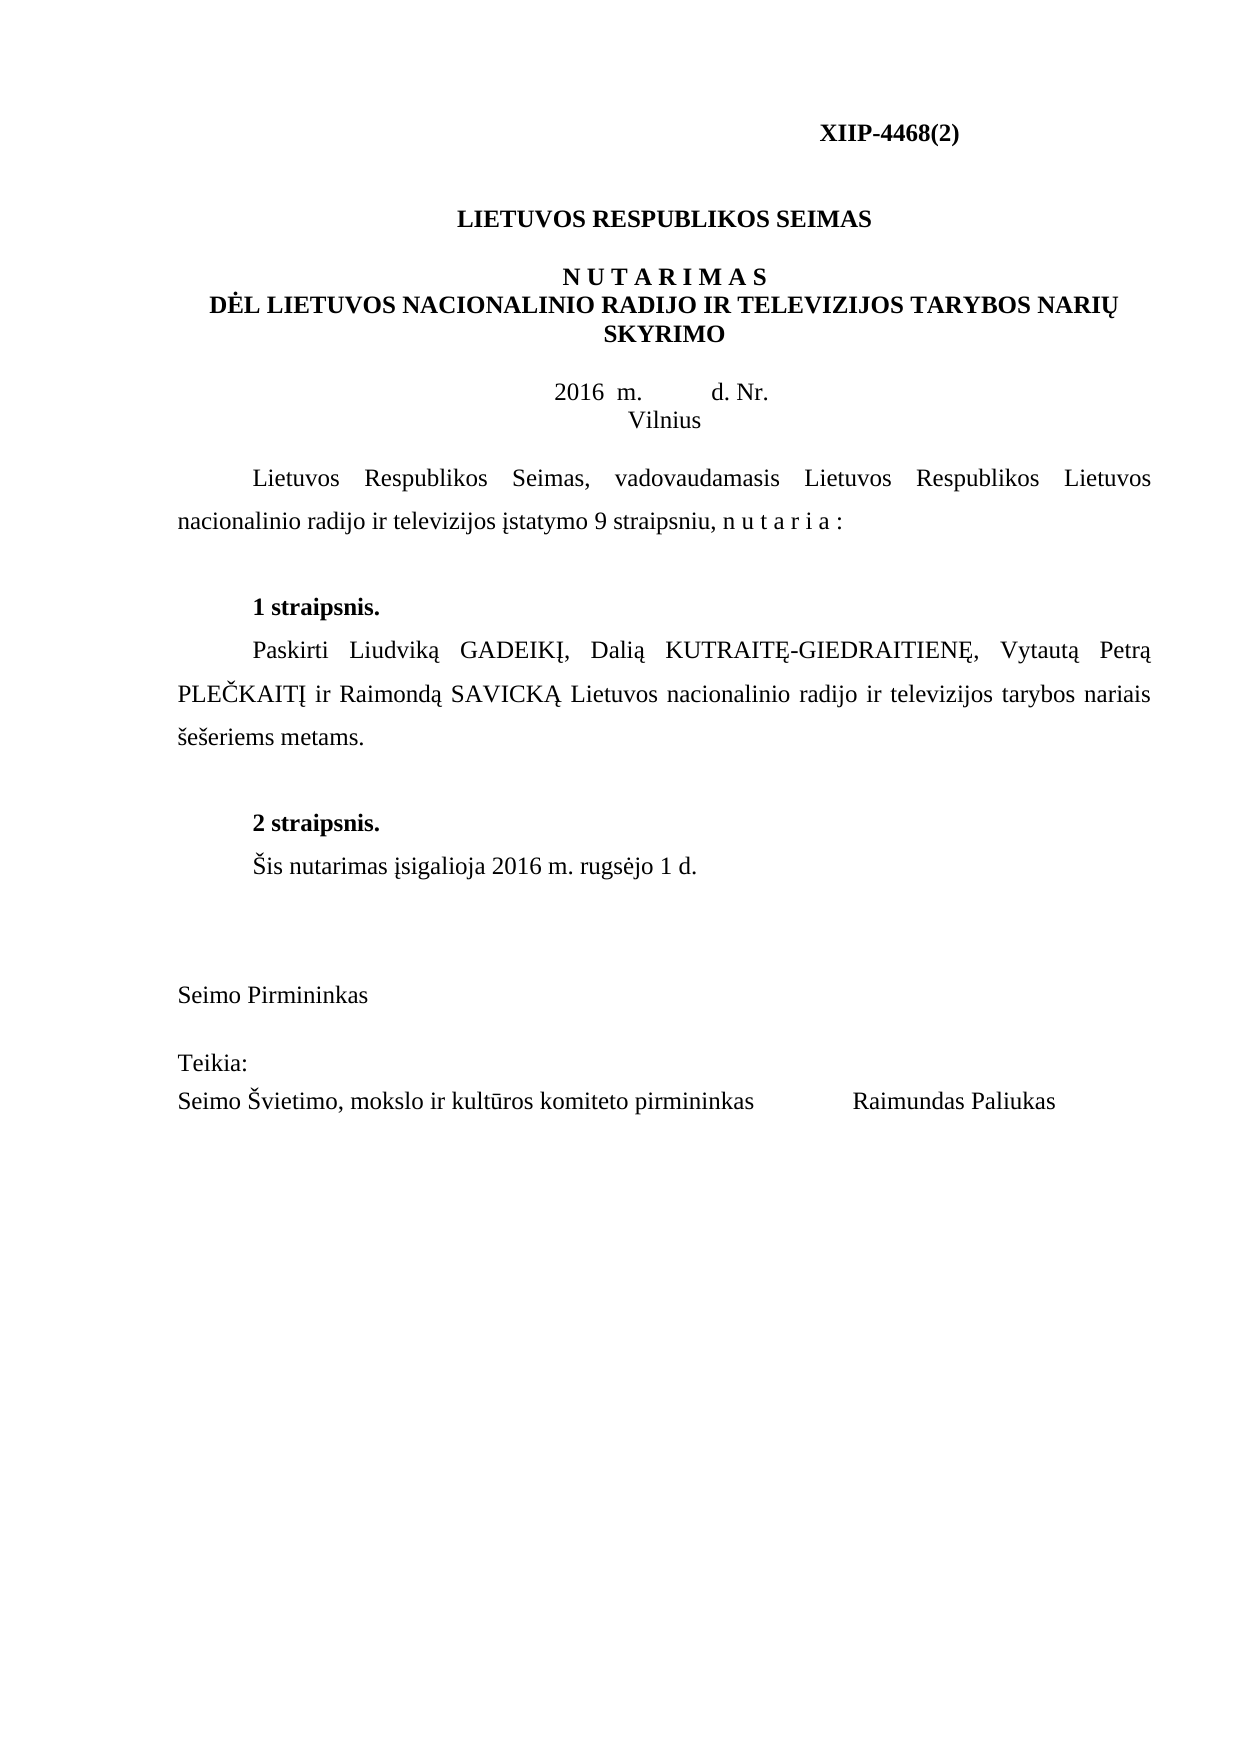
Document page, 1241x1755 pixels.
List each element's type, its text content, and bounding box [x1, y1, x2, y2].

text 1 straipsnis. [177, 592, 1152, 621]
text Lietuvos Respublikos Seimas, vadovaudamasis Lietuvos Respublikos Lietuvos nacionalinio radijo ir televizijos įstatymo 9 straipsniu, n u t a r i a : [177, 463, 1152, 535]
text XIIP-4468(2) [177, 118, 1152, 147]
text Teikia: [177, 1048, 1152, 1076]
text Vilnius [177, 406, 1152, 434]
text Seimo Pirmininkas [177, 981, 1152, 1009]
text Seimo Švietimo, mokslo ir kultūros komiteto pirmininkas Raimundas Paliukas [177, 1086, 1152, 1115]
text DĖL LIETUVOS NACIONALINIO RADIJO IR TELEVIZIJOS TARYBOS NARIŲ SKYRIMO [177, 291, 1152, 348]
text LIETUVOS RESPUBLIKOS SEIMAS [177, 204, 1152, 233]
text 2016 m. d. Nr. [177, 377, 1152, 406]
text N U T A R I M A S [177, 262, 1152, 291]
text Šis nutarimas įsigalioja 2016 m. rugsėjo 1 d. [177, 851, 1152, 880]
text 2 straipsnis. [177, 808, 1152, 837]
text Paskirti Liudviką GADEIKĮ, Dalią KUTRAITĘ-GIEDRAITIENĘ, Vytautą Petrą PLEČKAITĮ ir Raimondą SAVICKĄ Lietuvos nacionalinio radijo ir televizijos tarybos nariais šešeriems metams. [177, 636, 1152, 751]
